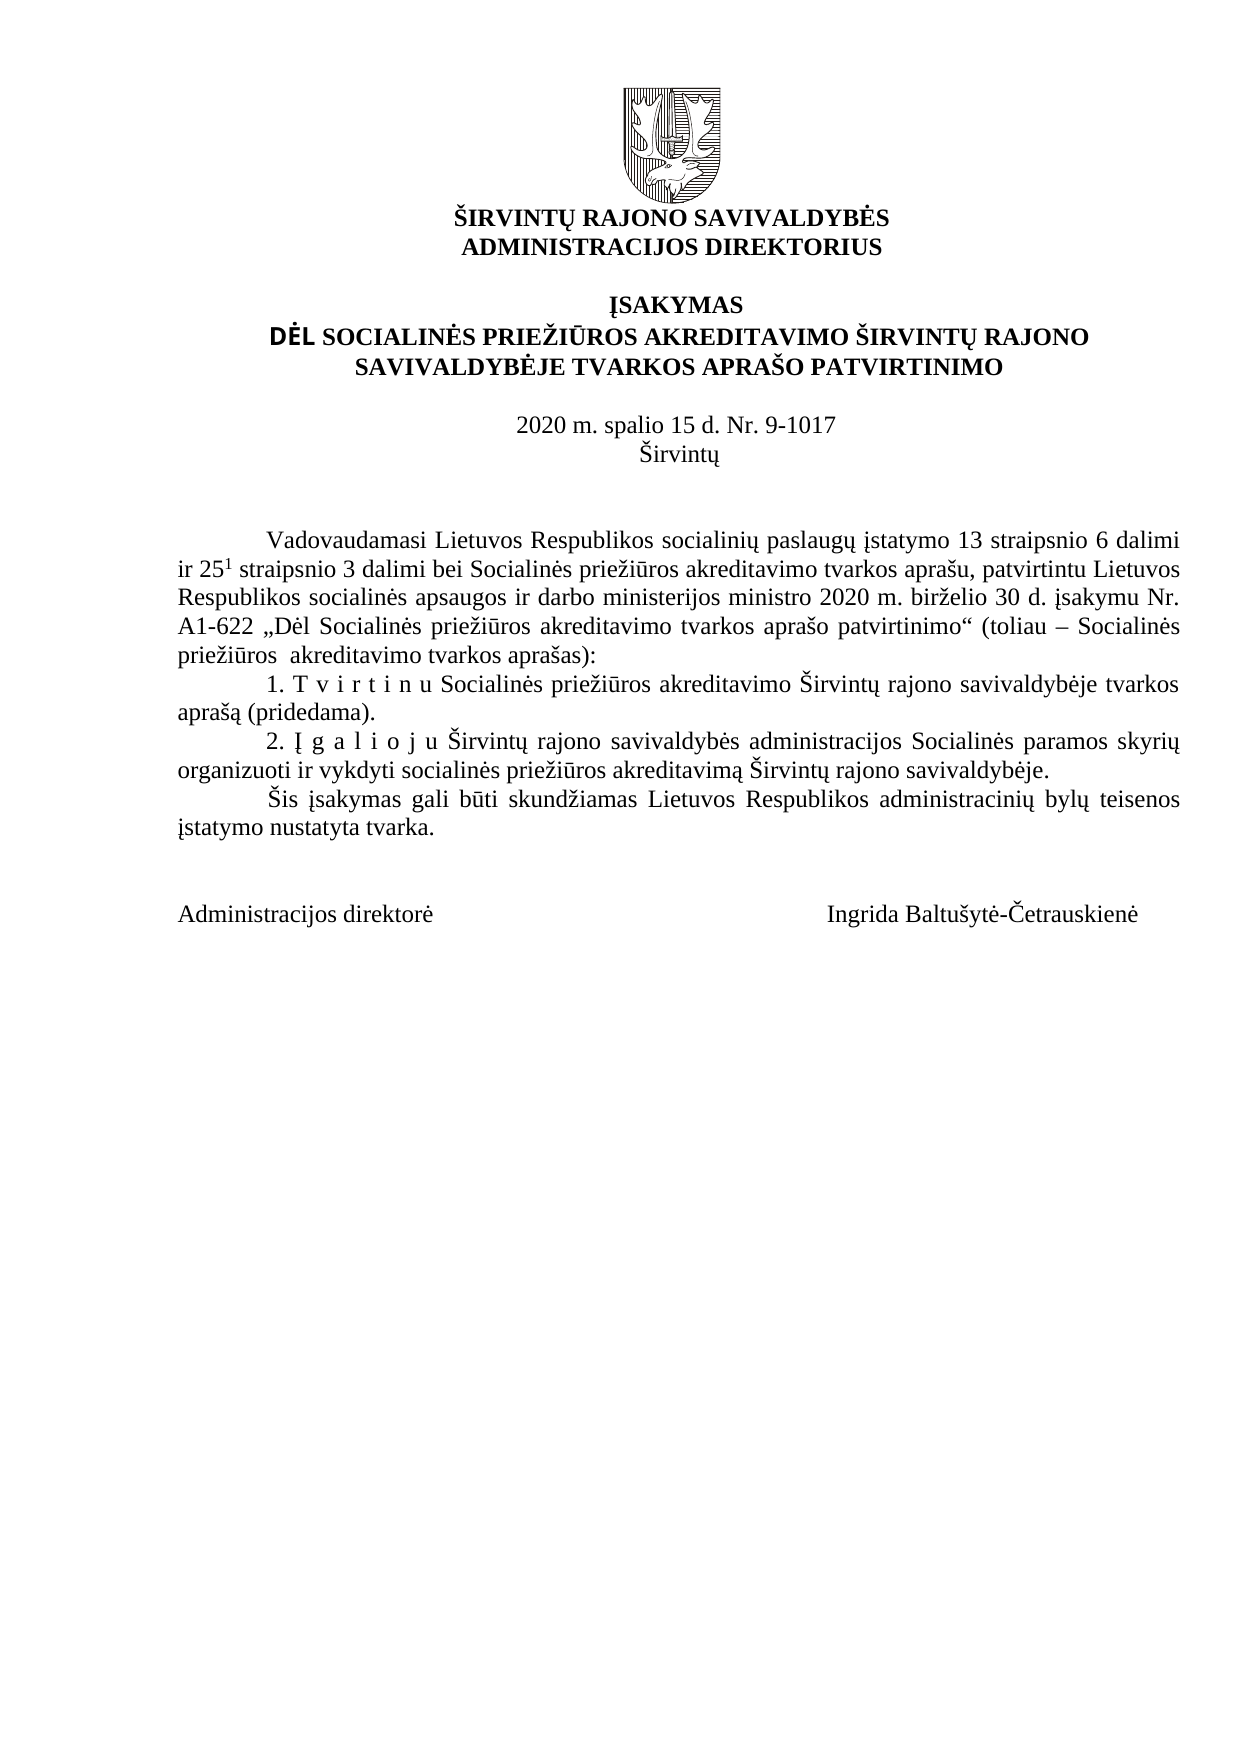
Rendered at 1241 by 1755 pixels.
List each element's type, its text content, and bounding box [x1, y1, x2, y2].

text DĖL SOCIALINĖS PRIEŽIŪROS AKREDITAVIMO ŠIRVINTŲ RAJONO SAVIVALDYBĖJE TVARKOS APRAŠO PATVIRTINIMO [177, 318, 1181, 381]
text 2020 m. spalio 15 d. Nr. 9-1017 [177, 410, 1181, 439]
text 1. T v i r t i n u Socialinės priežiūros akreditavimo Širvintų rajono savivaldybėje tvarkos aprašą (pridedama). [177, 669, 1181, 726]
text Šis įsakymas gali būti skundžiamas Lietuvos Respublikos administracinių bylų teisenos įstatymo nustatyta tvarka. [177, 784, 1181, 841]
text ĮSAKYMAS [177, 290, 1181, 318]
text 2. Į g a l i o j u Širvintų rajono savivaldybės administracijos Socialinės paramos skyrių organizuoti ir vykdyti socialinės priežiūros akreditavimą Širvintų rajono savivaldybėje. [177, 726, 1181, 784]
text ADMINISTRACIJOS DIREKTORIUS [162, 232, 1181, 261]
text Administracijos direktorė Ingrida Baltušytė-Četrauskienė [177, 899, 1181, 927]
text ŠIRVINTŲ RAJONO SAVIVALDYBĖS [162, 203, 1181, 232]
text Vadovaudamasi Lietuvos Respublikos socialinių paslaugų įstatymo 13 straipsnio 6 dalimi ir 251 straipsnio 3 dalimi bei Socialinės priežiūros akreditavimo tvarkos aprašu, patvirtintu Lietuvos Respublikos socialinės apsaugos ir darbo ministerijos ministro 2020 m. birželio 30 d. įsakymu Nr. A1-622 „Dėl Socialinės priežiūros akreditavimo tvarkos aprašo patvirtinimo“ (toliau – Socialinės priežiūros akreditavimo tvarkos aprašas): [177, 525, 1181, 669]
text Širvintų [177, 439, 1181, 467]
